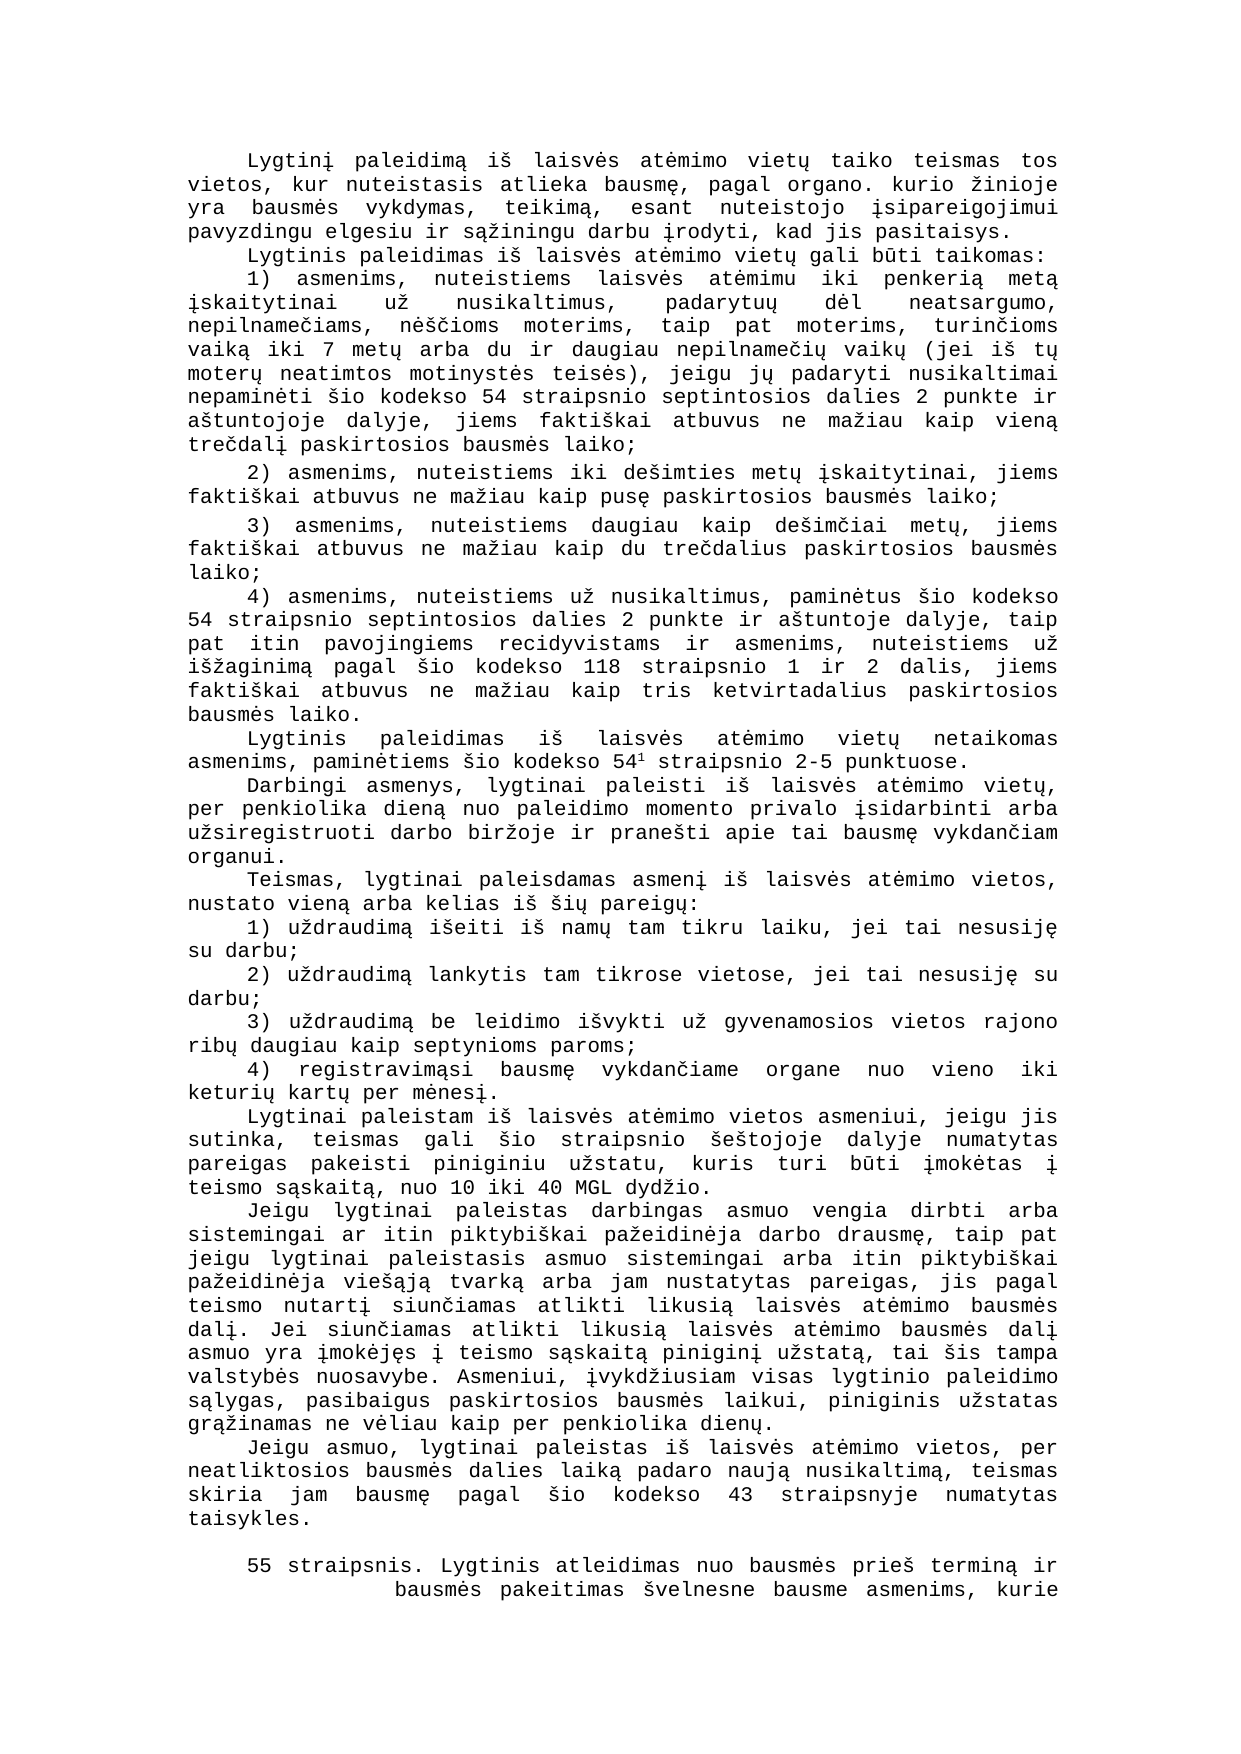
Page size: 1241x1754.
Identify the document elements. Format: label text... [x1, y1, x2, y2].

text Jeigu asmuo, lygtinai paleistas iš laisvės atėmimo vietos, per neatliktosios bausmės dalies laiką padaro naują nusikaltimą, teismas skiria jam bausmę pagal šio kodekso 43 straipsnyje numatytas taisykles. [187, 1437, 1059, 1531]
text Jeigu lygtinai paleistas darbingas asmuo vengia dirbti arba sistemingai ar itin piktybiškai pažeidinėja darbo drausmę, taip pat jeigu lygtinai paleistasis asmuo sistemingai arba itin piktybiškai pažeidinėja viešąją tvarką arba jam nustatytas pareigas, jis pagal teismo nutartį siunčiamas atlikti likusią laisvės atėmimo bausmės dalį. Jei siunčiamas atlikti likusią laisvės atėmimo bausmės dalį asmuo yra įmokėjęs į teismo sąskaitą piniginį užstatą, tai šis tampa valstybės nuosavybe. Asmeniui, įvykdžiusiam visas lygtinio paleidimo sąlygas, pasibaigus paskirtosios bausmės laikui, piniginis užstatas grąžinamas ne vėliau kaip per penkiolika dienų. [187, 1200, 1059, 1437]
text Lygtinį paleidimą iš laisvės atėmimo vietų taiko teismas tos vietos, kur nuteistasis atlieka bausmę, pagal organo. kurio žinioje yra bausmės vykdymas, teikimą, esant nuteistojo įsipareigojimui pavyzdingu elgesiu ir sąžiningu darbu įrodyti, kad jis pasitaisys. [187, 150, 1059, 244]
text Lygtinai paleistam iš laisvės atėmimo vietos asmeniui, jeigu jis sutinka, teismas gali šio straipsnio šeštojoje dalyje numatytas pareigas pakeisti piniginiu užstatu, kuris turi būti įmokėtas į teismo sąskaitą, nuo 10 iki 40 MGL dydžio. [187, 1106, 1059, 1200]
text 4) registravimąsi bausmę vykdančiame organe nuo vieno iki keturių kartų per mėnesį. [187, 1058, 1059, 1106]
text 2) asmenims, nuteistiems iki dešimties metų įskaitytinai, jiems faktiškai atbuvus ne mažiau kaip pusę paskirtosios bausmės laiko; [187, 462, 1059, 510]
text 1) uždraudimą išeiti iš namų tam tikru laiku, jei tai nesusiję su darbu; [187, 917, 1059, 964]
text 1) asmenims, nuteistiems laisvės atėmimu iki penkerią metą įskaitytinai už nusikaltimus, padarytuų dėl neatsargumo, nepilnamečiams, nėščioms moterims, taip pat moterims, turinčioms vaiką iki 7 metų arba du ir daugiau nepilnamečių vaikų (jei iš tų moterų neatimtos motinystės teisės), jeigu jų padaryti nusikaltimai nepaminėti šio kodekso 54 straipsnio septintosios dalies 2 punkte ir aštuntojoje dalyje, jiems faktiškai atbuvus ne mažiau kaip vieną trečdalį paskirtosios bausmės laiko; [187, 268, 1059, 457]
text 2) uždraudimą lankytis tam tikrose vietose, jei tai nesusiję su darbu; [187, 964, 1059, 1011]
text 3) asmenims, nuteistiems daugiau kaip dešimčiai metų, jiems faktiškai atbuvus ne mažiau kaip du trečdalius paskirtosios bausmės laiko; [187, 515, 1059, 586]
text Teismas, lygtinai paleisdamas asmenį iš laisvės atėmimo vietos, nustato vieną arba kelias iš šių pareigų: [187, 869, 1059, 917]
text Darbingi asmenys, lygtinai paleisti iš laisvės atėmimo vietų, per penkiolika dieną nuo paleidimo momento privalo įsidarbinti arba užsiregistruoti darbo biržoje ir pranešti apie tai bausmę vykdančiam organui. [187, 775, 1059, 869]
text Lygtinis paleidimas iš laisvės atėmimo vietų gali būti taikomas: [187, 244, 1059, 268]
text 4) asmenims, nuteistiems už nusikaltimus, paminėtus šio kodekso 54 straipsnio septintosios dalies 2 punkte ir aštuntoje dalyje, taip pat itin pavojingiems recidyvistams ir asmenims, nuteistiems už išžaginimą pagal šio kodekso 118 straipsnio 1 ir 2 dalis, jiems faktiškai atbuvus ne mažiau kaip tris ketvirtadalius paskirtosios bausmės laiko. [187, 586, 1059, 727]
text 55 straipsnis. Lygtinis atleidimas nuo bausmės prieš terminą ir bausmės pakeitimas švelnesne bausme asmenims, kurie [247, 1555, 1059, 1602]
text Lygtinis paleidimas iš laisvės atėmimo vietų netaikomas asmenims, paminėtiems šio kodekso 541 straipsnio 2-5 punktuose. [187, 727, 1059, 775]
text 3) uždraudimą be leidimo išvykti už gyvenamosios vietos rajono ribų daugiau kaip septynioms paroms; [187, 1011, 1059, 1058]
